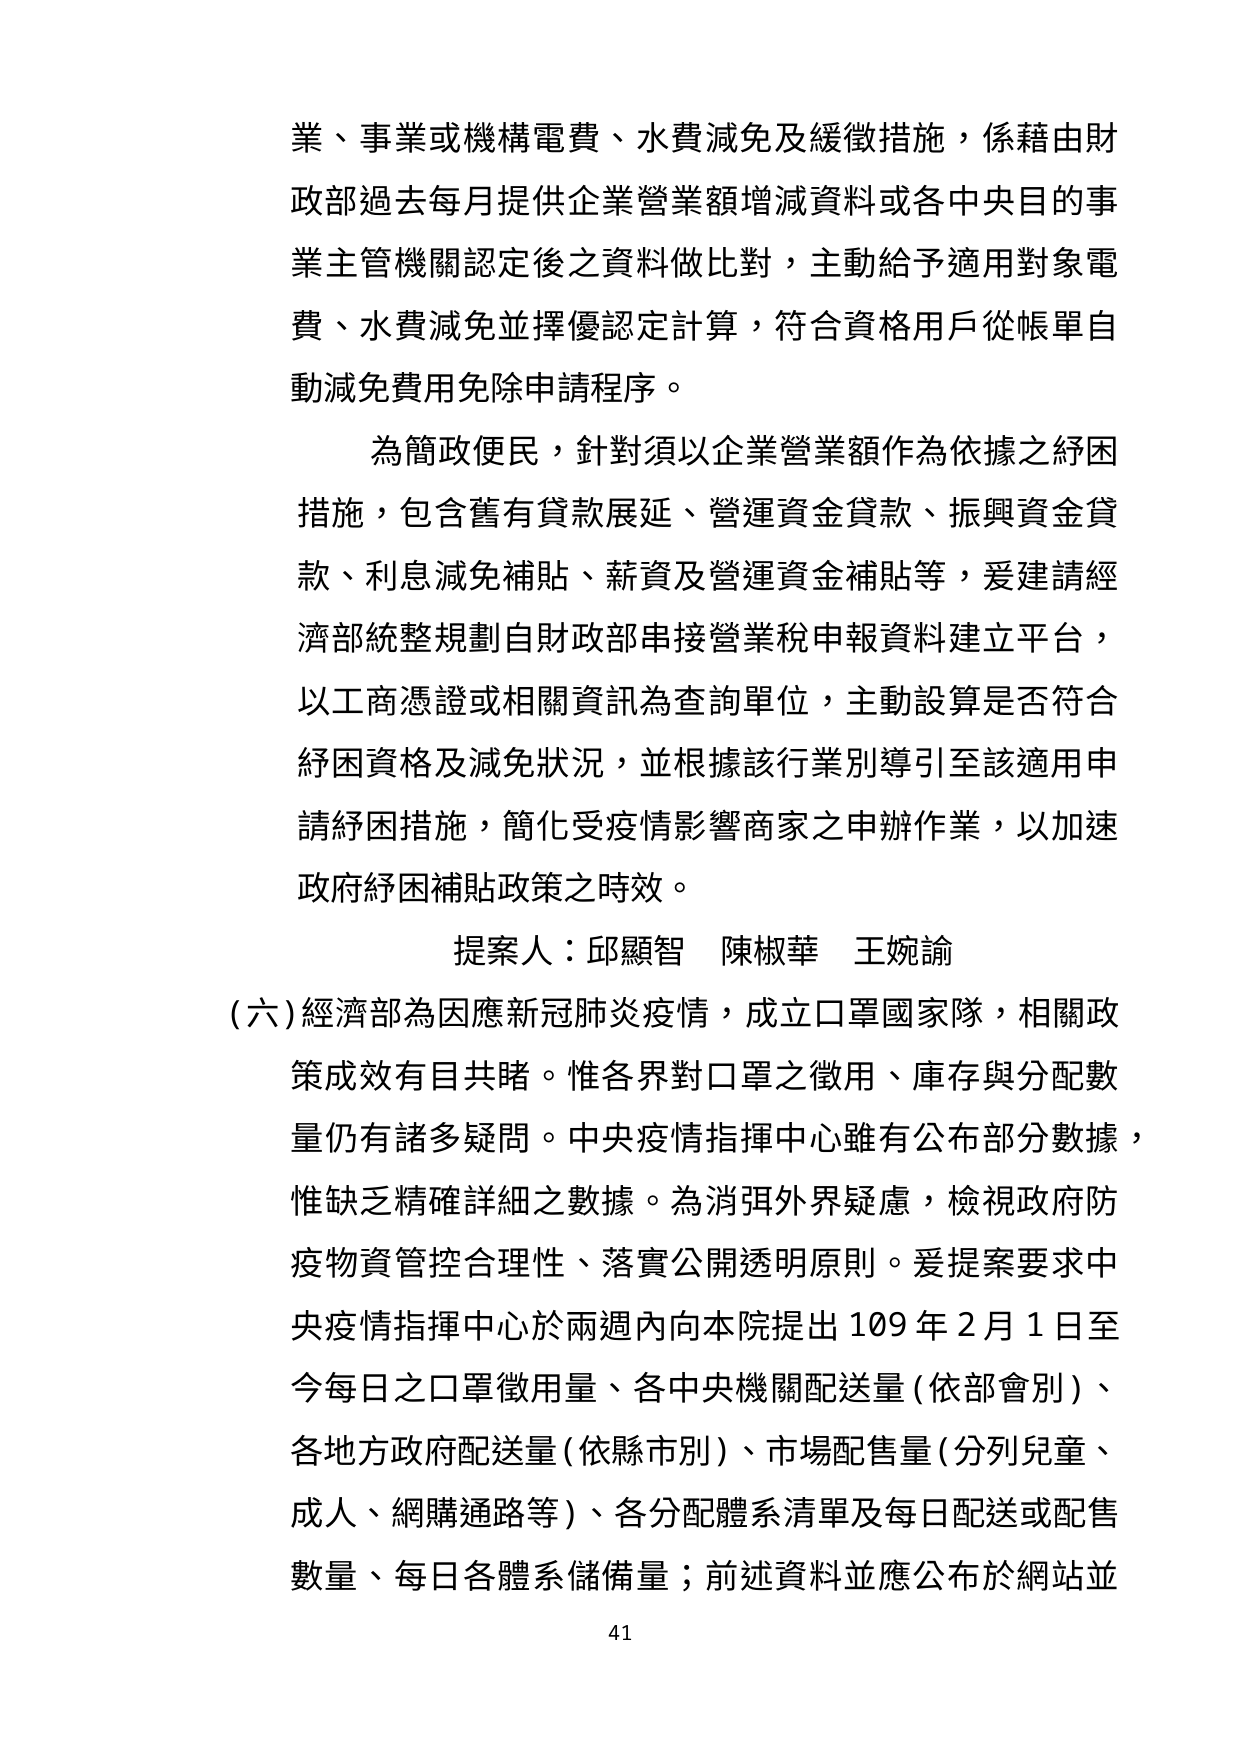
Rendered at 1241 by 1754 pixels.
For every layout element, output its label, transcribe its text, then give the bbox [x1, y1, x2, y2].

text 業、事業或機構電費、水費減免及緩徵措施，係藉由財政部過去每月提供企業營業額增減資料或各中央目的事業主管機關認定後之資料做比對，主動給予適用對象電費、水費減免並擇優認定計算，符合資格用戶從帳單自動減免費用免除申請程序。 [225, 94, 1120, 407]
text 提案人：邱顯智 陳椒華 王婉諭 [120, 907, 1120, 969]
text (六)經濟部為因應新冠肺炎疫情，成立口罩國家隊，相關政策成效有目共睹。惟各界對口罩之徵用、庫存與分配數量仍有諸多疑問。中央疫情指揮中心雖有公布部分數據，惟缺乏精確詳細之數據。為消弭外界疑慮，檢視政府防疫物資管控合理性、落實公開透明原則。爰提案要求中央疫情指揮中心於兩週內向本院提出109年2月1日至今每日之口罩徵用量、各中央機關配送量(依部會別)、各地方政府配送量(依縣市別)、市場配售量(分列兒童、成人、網購通路等)、各分配體系清單及每日配送或配售數量、每日各體系儲備量；前述資料並應公布於網站並每週更新。 [225, 969, 1120, 1594]
text 為簡政便民，針對須以企業營業額作為依據之紓困措施，包含舊有貸款展延、營運資金貸款、振興資金貸款、利息減免補貼、薪資及營運資金補貼等，爰建請經濟部統整規劃自財政部串接營業稅申報資料建立平台，以工商憑證或相關資訊為查詢單位，主動設算是否符合紓困資格及減免狀況，並根據該行業別導引至該適用申請紓困措施，簡化受疫情影響商家之申辦作業，以加速政府紓困補貼政策之時效。 [297, 407, 1120, 907]
